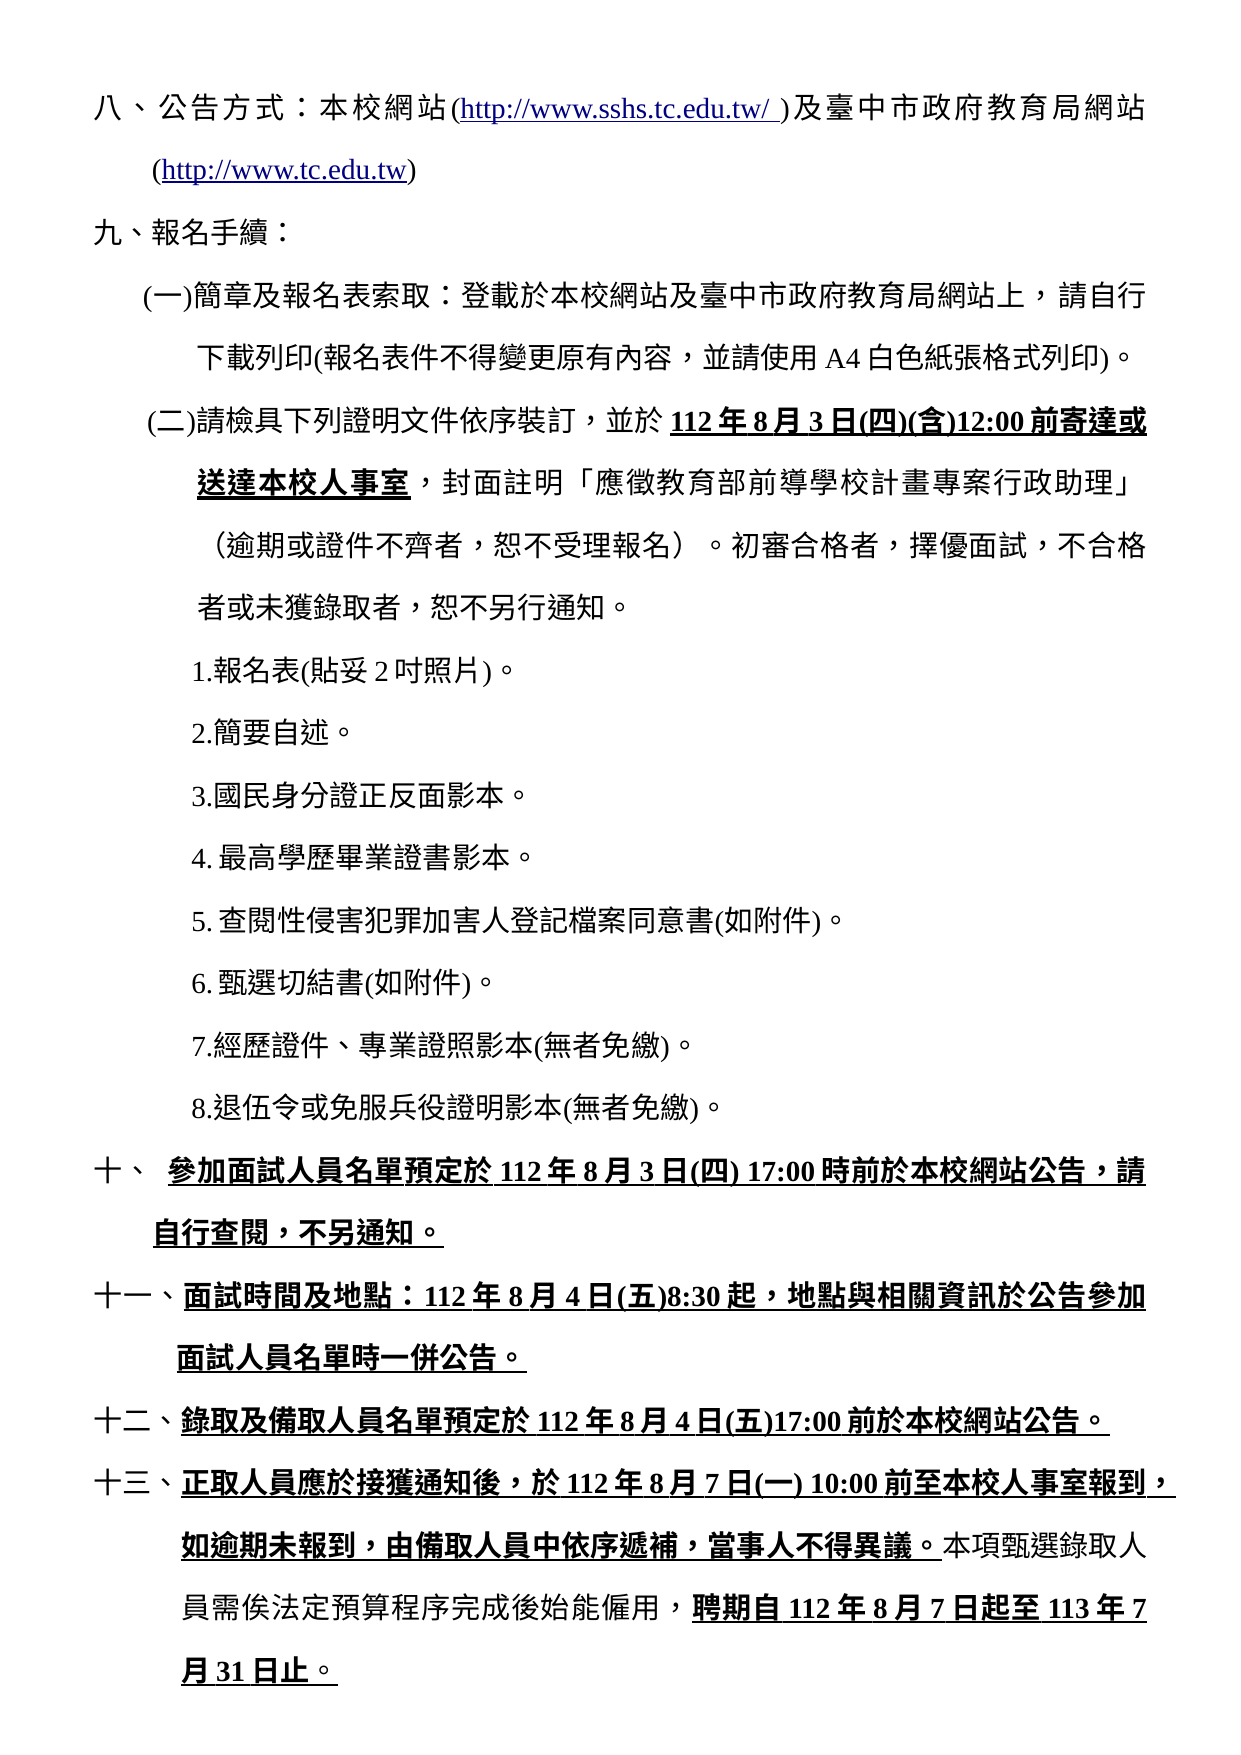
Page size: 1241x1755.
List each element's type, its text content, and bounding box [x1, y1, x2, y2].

text 4. 最高學歷畢業證書影本。 [191, 814, 1147, 877]
text 十、 參加面試人員名單預定於112年8月3日(四) 17:00時前於本校網站公告，請自行查閱，不另通知。 [93, 1127, 1147, 1252]
text 九、報名手續： [93, 189, 1147, 252]
text 8.退伍令或免服兵役證明影本(無者免繳)。 [191, 1064, 1147, 1127]
text 5. 查閱性侵害犯罪加害人登記檔案同意書(如附件)。 [191, 877, 1147, 939]
text 十一、面試時間及地點：112年8月4日(五)8:30起，地點與相關資訊於公告參加面試人員名單時一併公告。 [93, 1252, 1147, 1377]
text 6. 甄選切結書(如附件)。 [191, 939, 1147, 1002]
text 1.報名表(貼妥2吋照片)。 [191, 627, 1147, 689]
text 十三、正取人員應於接獲通知後，於112年8月7日(一) 10:00前至本校人事室報到，如逾期未報到，由備取人員中依序遞補，當事人不得異議。本項甄選錄取人員需俟法定預算程序完成後始能僱用，聘期自112年8月7日起至113年7月31日止。 [93, 1439, 1147, 1689]
text (二)請檢具下列證明文件依序裝訂，並於112年8月3日(四)(含)12:00前寄達或送達本校人事室，封面註明「應徵教育部前導學校計畫專案行政助理」（逾期或證件不齊者，恕不受理報名）。初審合格者，擇優面試，不合格者或未獲錄取者，恕不另行通知。 [147, 377, 1147, 627]
text (一)簡章及報名表索取：登載於本校網站及臺中市政府教育局網站上，請自行下載列印(報名表件不得變更原有內容，並請使用A4白色紙張格式列印)。 [143, 252, 1147, 377]
text 八、公告方式：本校網站(http://www.sshs.tc.edu.tw/ )及臺中市政府教育局網站(http://www.tc.edu.tw) [93, 64, 1147, 189]
text 2.簡要自述。 [191, 689, 1147, 752]
text 3.國民身分證正反面影本。 [191, 752, 1147, 814]
text 7.經歷證件、專業證照影本(無者免繳)。 [191, 1002, 1147, 1064]
text 十二、錄取及備取人員名單預定於112年8月4日(五)17:00前於本校網站公告。 [93, 1377, 1147, 1439]
